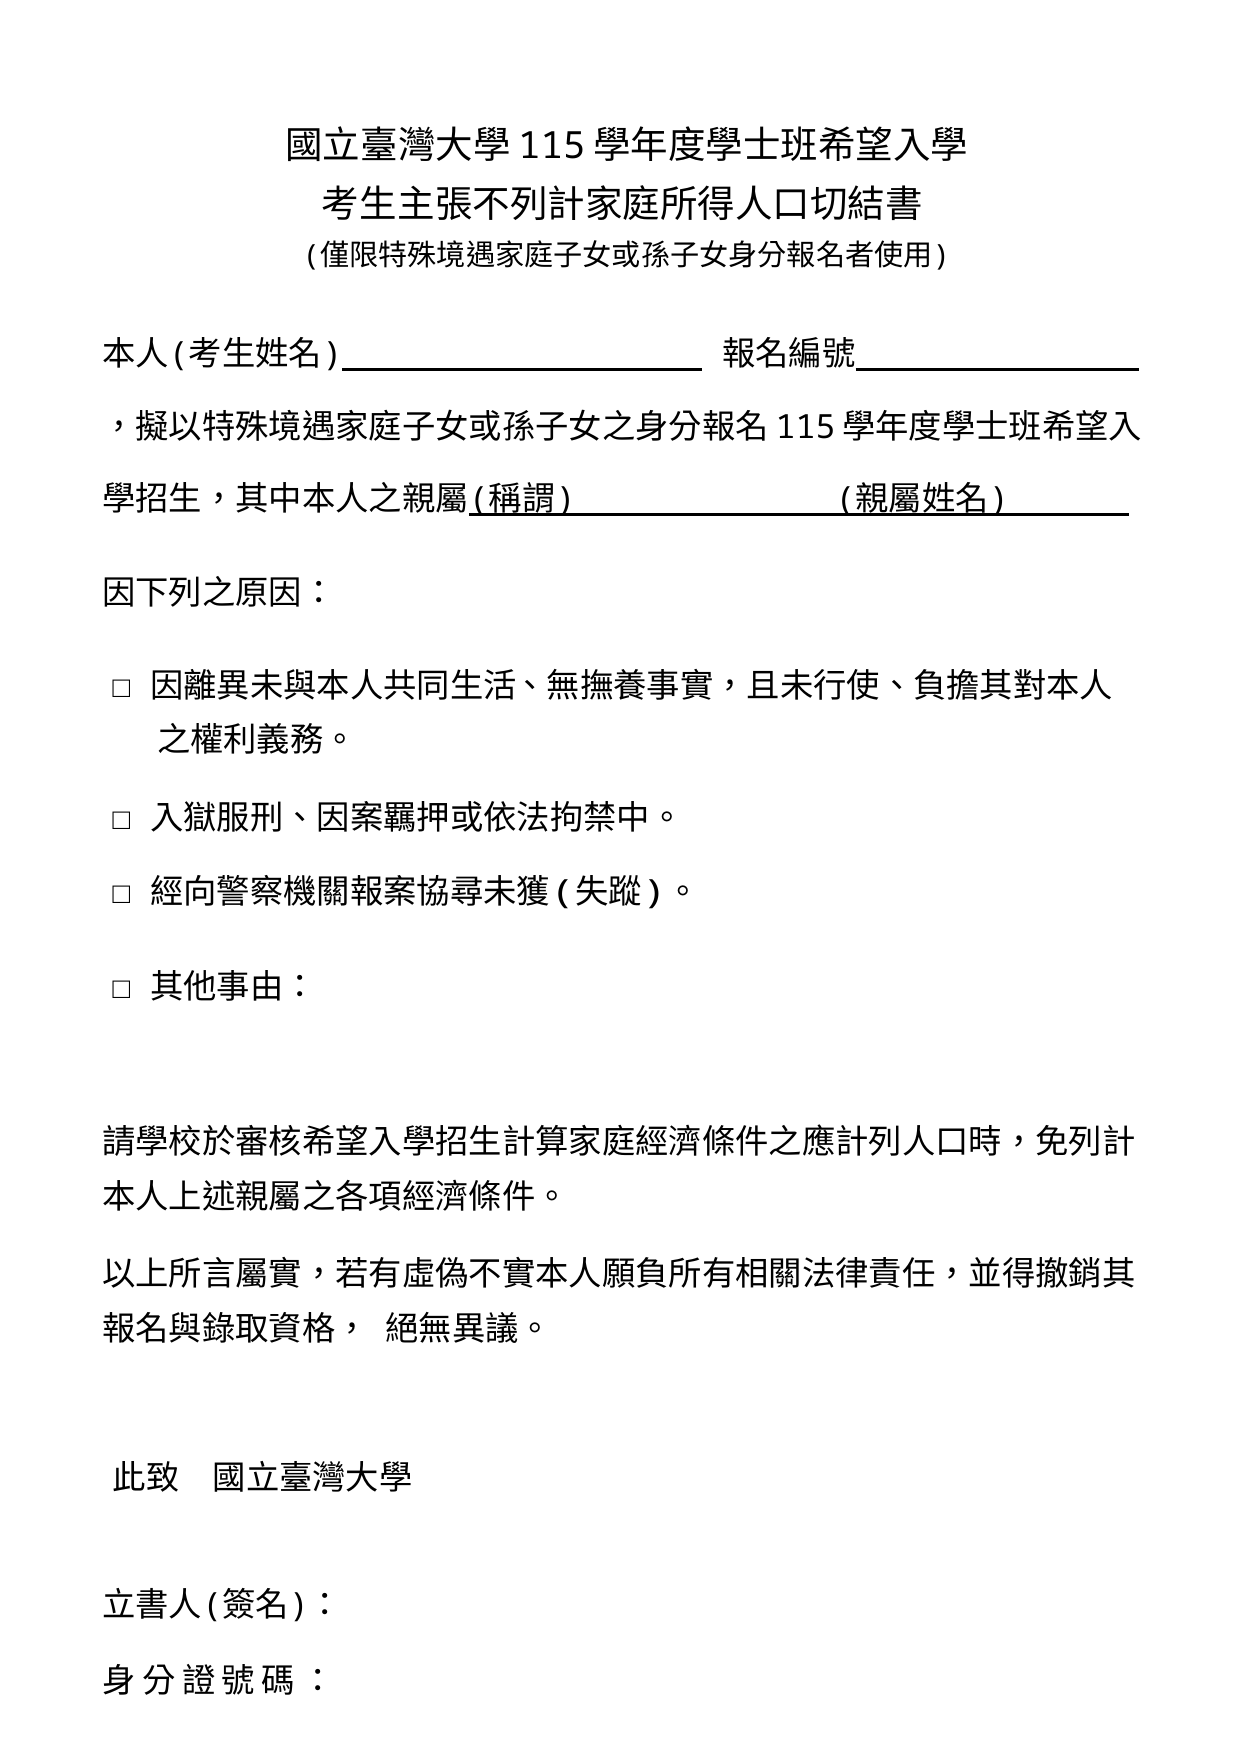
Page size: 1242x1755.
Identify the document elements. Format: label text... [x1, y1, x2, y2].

text 國立臺灣大學115學年度學士班希望入學 [102, 118, 1151, 171]
text 因下列之原因： [102, 566, 1148, 614]
text 本人(考生姓名) 報名編號 ，擬以特殊境遇家庭子女或孫子女之身分報名115學年度學士班希望入學招生，其中本人之親屬(稱謂) (親屬姓名) [102, 327, 1148, 521]
text 請學校於審核希望入學招生計算家庭經濟條件之應計列人口時，免列計本人上述親屬之各項經濟條件。 [102, 1115, 1148, 1218]
text 考生主張不列計家庭所得人口切結書 [296, 174, 948, 228]
text □ 因離異未與本人共同生活、無撫養事實，且未行使、負擔其對本人之權利義務。 [112, 659, 1140, 761]
text 此致 國立臺灣大學 [112, 1451, 679, 1499]
text (僅限特殊境遇家庭子女或孫子女身分報名者使用) [102, 232, 1151, 274]
text □ 經向警察機關報案協尋未獲(失蹤)。 [112, 865, 1150, 913]
text □ 入獄服刑、因案羈押或依法拘禁中。 [112, 791, 1150, 839]
text 以上所言屬實，若有虛偽不實本人願負所有相關法律責任，並得撤銷其報名與錄取資格， 絕無異議。 [102, 1246, 1148, 1350]
text 身分證號碼： [102, 1654, 1148, 1702]
text 立書人(簽名)： [102, 1578, 1148, 1626]
text □ 其他事由： [112, 960, 1147, 1008]
